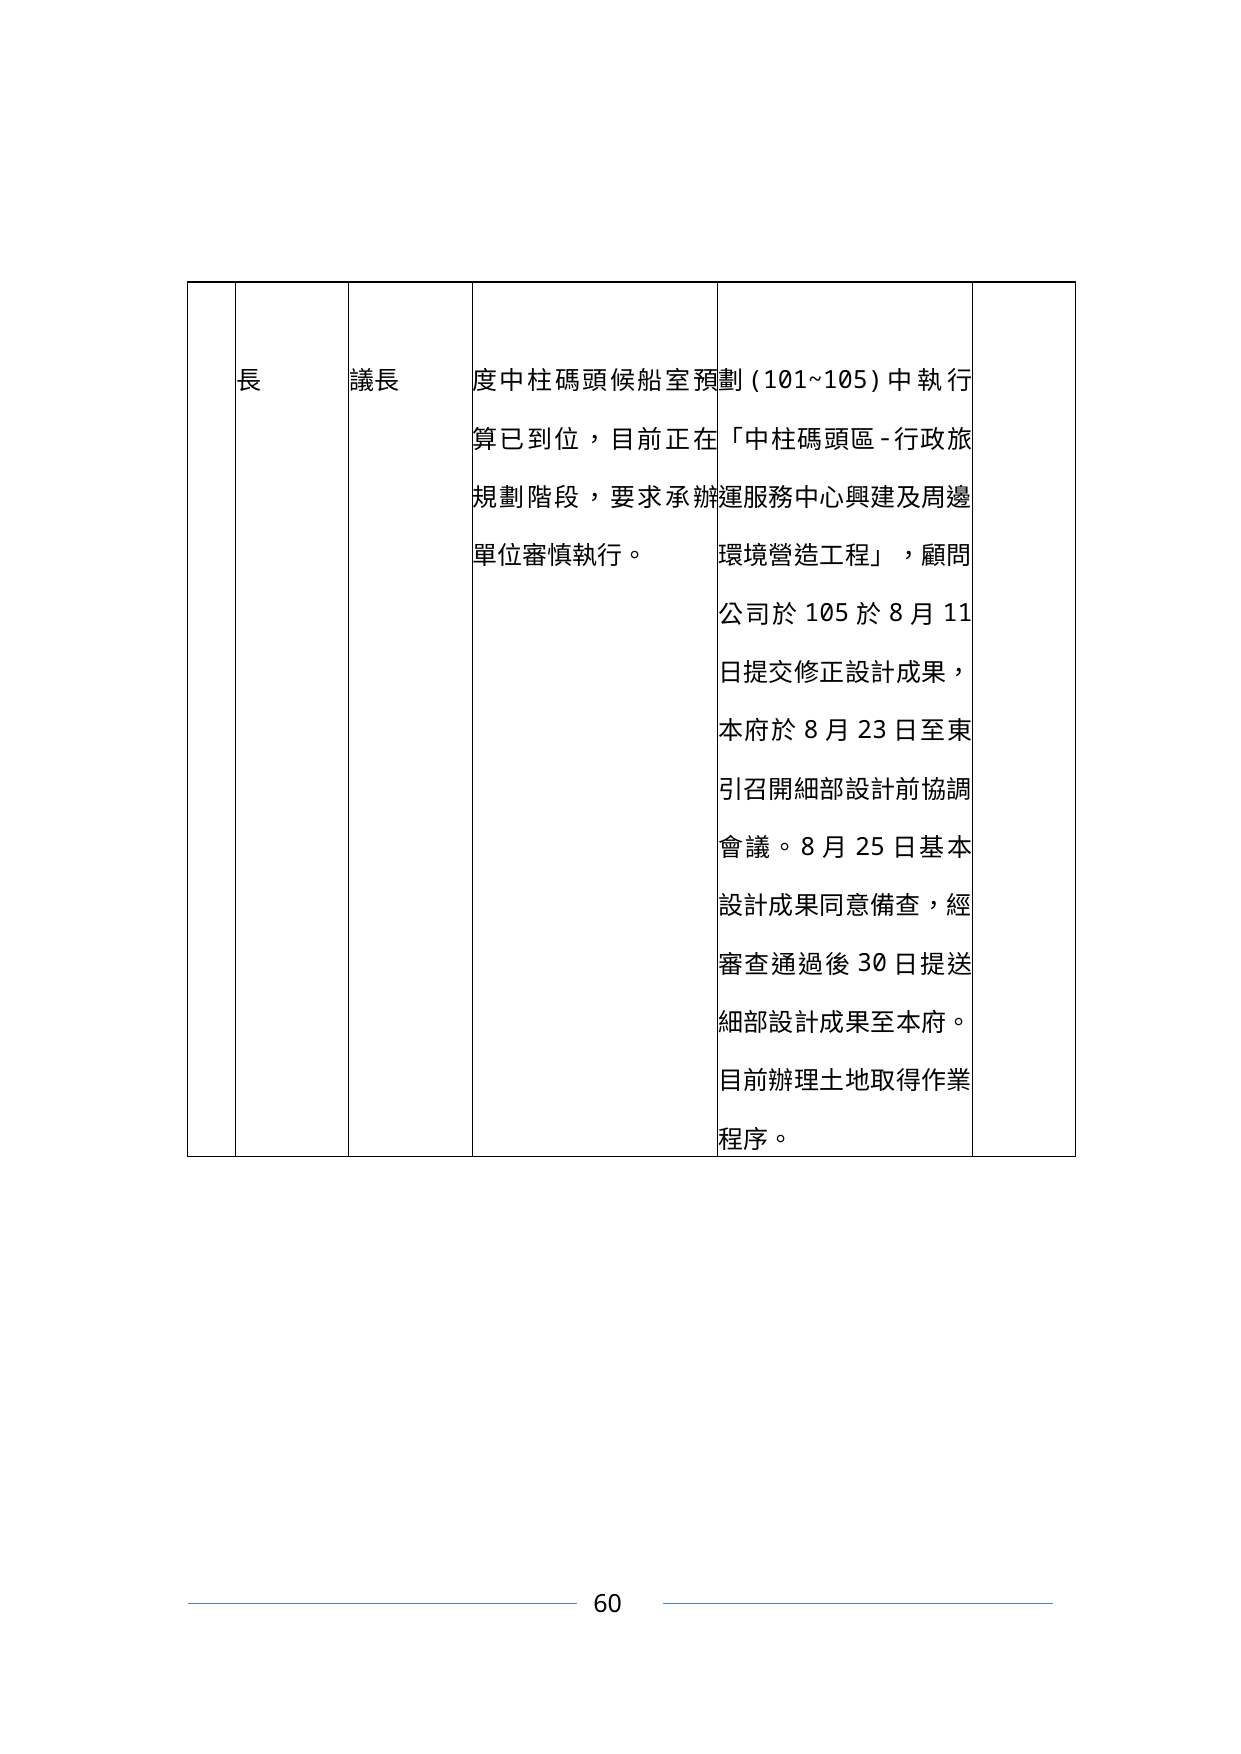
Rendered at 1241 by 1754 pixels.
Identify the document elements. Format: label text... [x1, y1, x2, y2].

table_cell 縣府於104至105年度中柱碼頭候船室預算已到位，目前正在規劃階段，要求承辦單位審慎執行。 [473, 283, 717, 1156]
table_cell 陳書建副議長 [349, 283, 472, 1156]
table_cell 張永江議長 [236, 283, 348, 1156]
table_cell 已納入馬祖港埠建設計劃(101~105)中執行「中柱碼頭區-行政旅運服務中心興建及周邊環境營造工程」，顧問公司於105於8月11日提交修正設計成果，本府於8月23日至東引召開細部設計前協調會議。8月25日基本設計成果同意備查，經審查通過後30日提送細部設計成果至本府。目前辦理土地取得作業程序。 [718, 283, 972, 1156]
table_cell 繼續列管 [973, 283, 1075, 1156]
